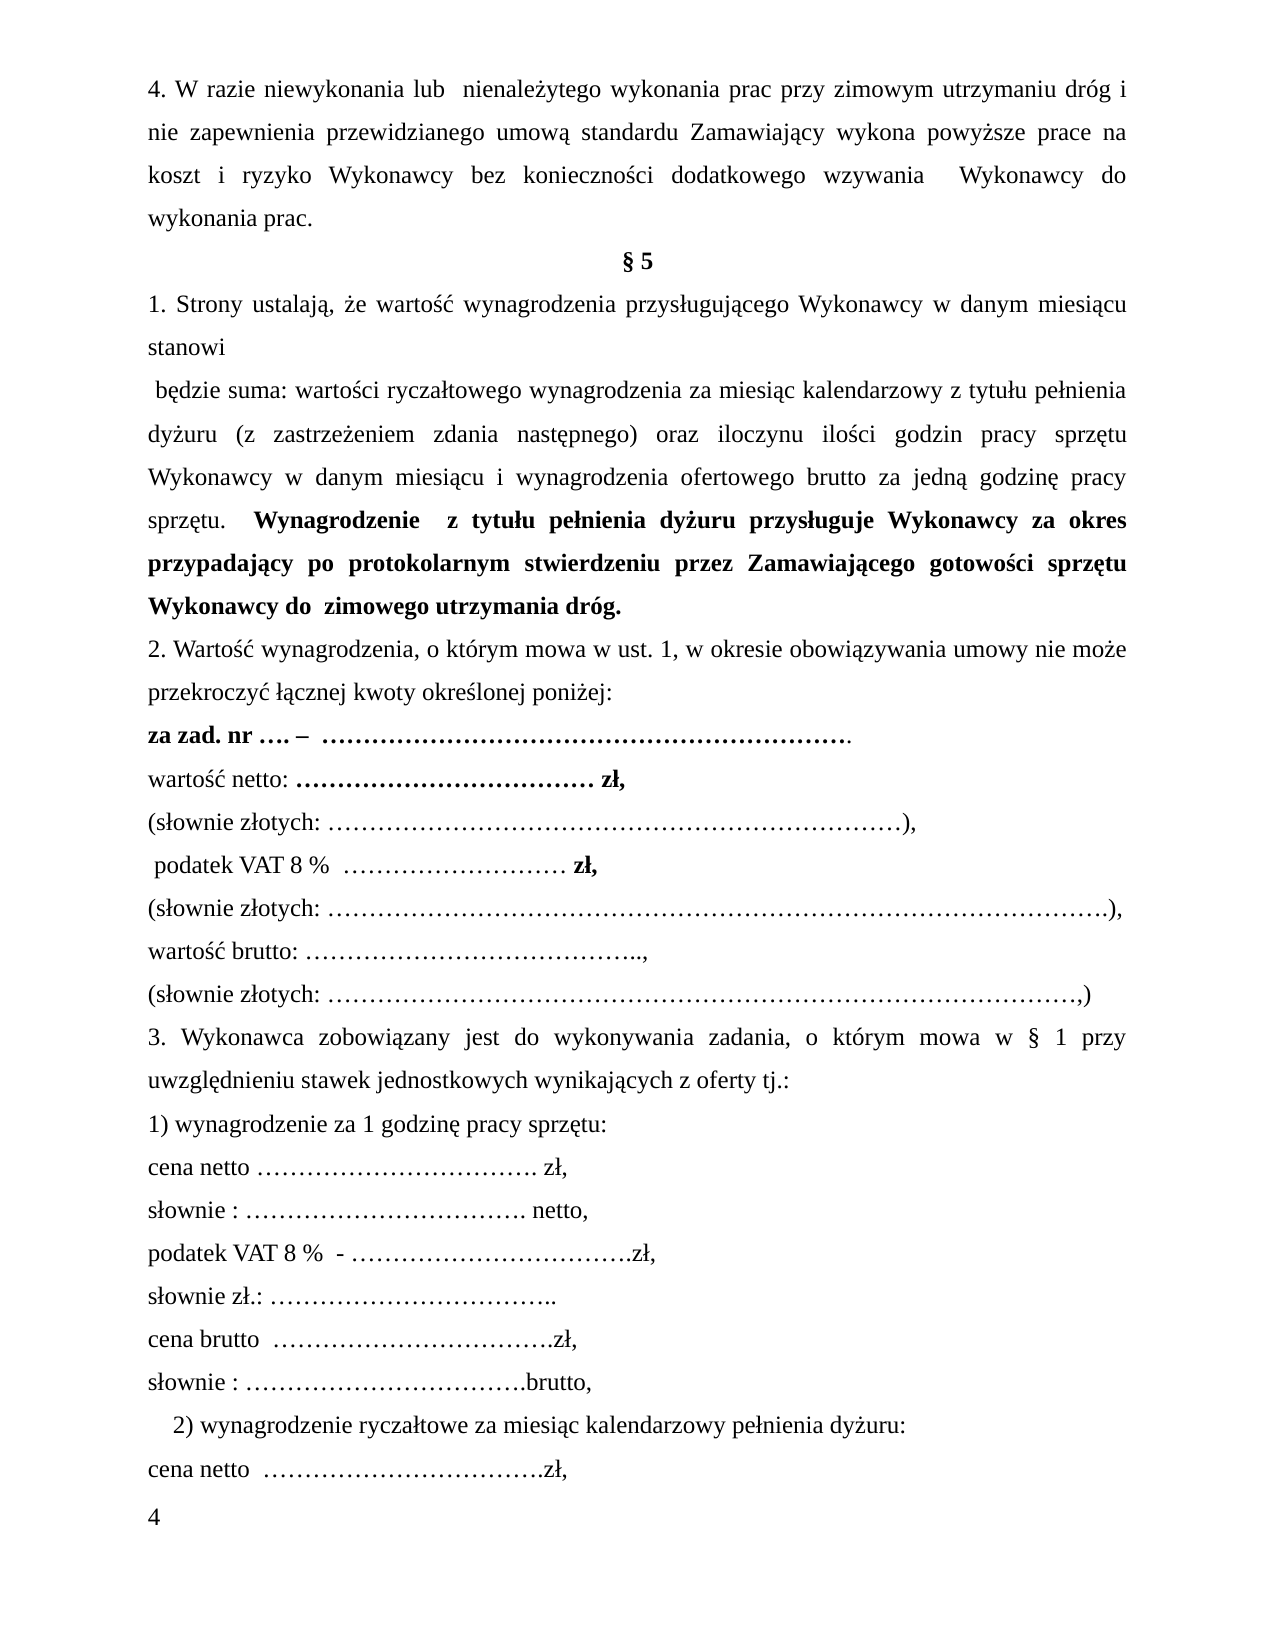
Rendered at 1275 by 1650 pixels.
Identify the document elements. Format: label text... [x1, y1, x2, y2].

text podatek VAT 8 % ……………………… zł, [148, 850, 1127, 879]
text wartość brutto: ………………………………….., [148, 936, 1127, 965]
text cena netto ……………………………. zł, [148, 1152, 1127, 1181]
text słownie zł.: …………………………….. [148, 1281, 1127, 1310]
text 2. Wartość wynagrodzenia, o którym mowa w ust. 1, w okresie obowiązywania umowy nie może przekroczyć łącznej kwoty określonej poniżej: [148, 634, 1127, 706]
text (słownie złotych: ………………………………………………………………………………,) [148, 979, 1127, 1008]
text § 5 [148, 246, 1127, 275]
text 1) wynagrodzenie za 1 godzinę pracy sprzętu: [148, 1109, 1127, 1137]
text 2) wynagrodzenie ryczałtowe za miesiąc kalendarzowy pełnienia dyżuru: [148, 1411, 1127, 1439]
text będzie suma: wartości ryczałtowego wynagrodzenia za miesiąc kalendarzowy z tytułu pełnienia dyżuru (z zastrzeżeniem zdania następnego) oraz iloczynu ilości godzin pracy sprzętu Wykonawcy w danym miesiącu i wynagrodzenia ofertowego brutto za jedną godzinę pracy sprzętu. Wynagrodzenie z tytułu pełnienia dyżuru przysługuje Wykonawcy za okres przypadający po protokolarnym stwierdzeniu przez Zamawiającego gotowości sprzętu Wykonawcy do zimowego utrzymania dróg. [148, 376, 1127, 620]
text wartość netto: ……………………………… zł, [148, 764, 1127, 792]
list 4. W razie niewykonania lub nienależytego wykonania prac przy zimowym utrzymaniu dróg i nie zapewnienia przewidzianego umową standardu Zamawiający wykona powyższe prace na koszt i ryzyko Wykonawcy bez konieczności dodatkowego wzywania Wykonawcy do wykonania prac. [148, 74, 1127, 232]
text (słownie złotych: ……………………………………………………………), [148, 807, 1127, 836]
text 3. Wykonawca zobowiązany jest do wykonywania zadania, o którym mowa w § 1 przy uwzględnieniu stawek jednostkowych wynikających z oferty tj.: [148, 1022, 1127, 1094]
text podatek VAT 8 % - …………………………….zł, [148, 1238, 1127, 1267]
text cena brutto …………………………….zł, [148, 1324, 1127, 1353]
text słownie : ……………………………. netto, [148, 1195, 1127, 1224]
text słownie : …………………………….brutto, [148, 1367, 1127, 1396]
text (słownie złotych: ………………………………………………………………………………….), [148, 893, 1127, 922]
text 1. Strony ustalają, że wartość wynagrodzenia przysługującego Wykonawcy w danym miesiącu stanowi [148, 289, 1127, 361]
list za zad. nr …. – ………………………………………………………. [148, 721, 1127, 749]
text cena netto …………………………….zł, [148, 1454, 1127, 1482]
